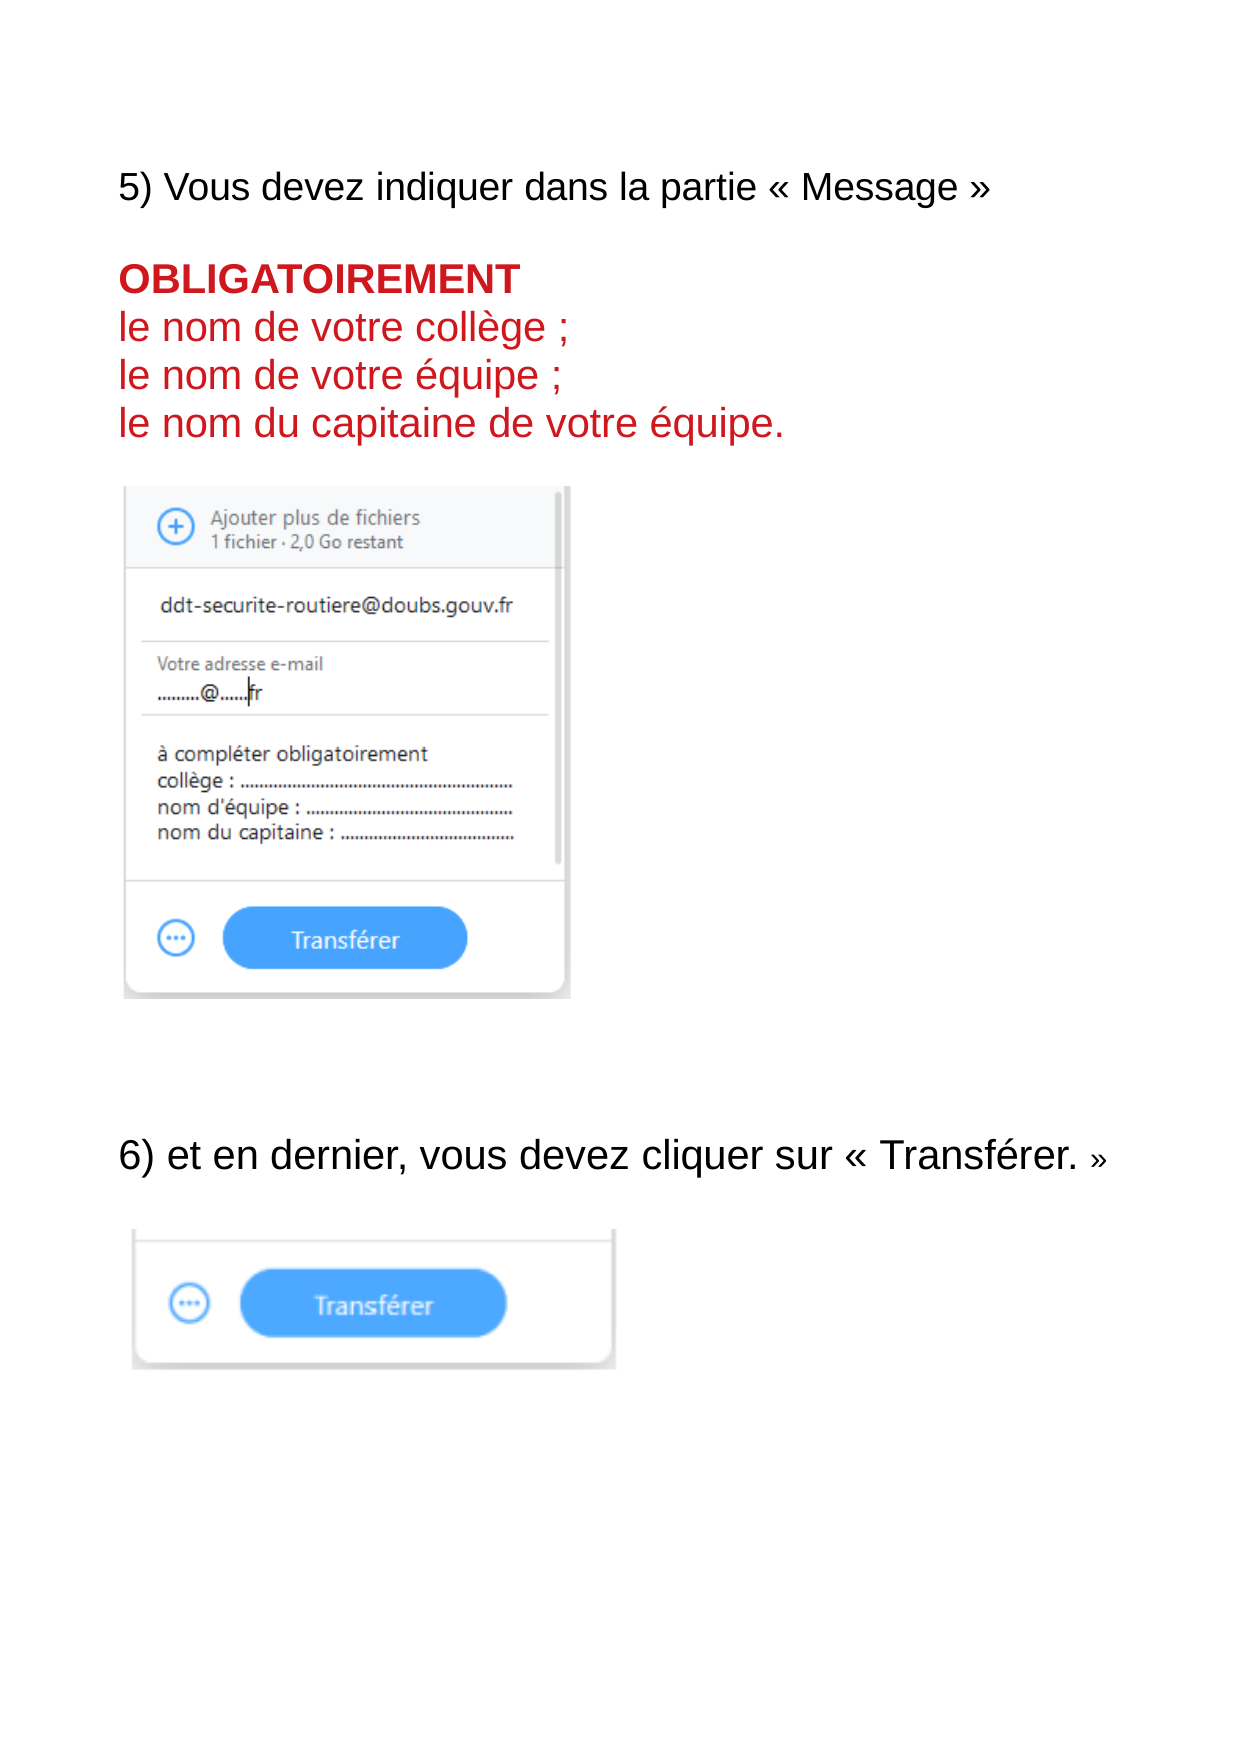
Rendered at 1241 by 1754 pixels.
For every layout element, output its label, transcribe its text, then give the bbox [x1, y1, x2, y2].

text le nom du capitaine de votre équipe. [118, 398, 1122, 446]
text 5) Vous devez indiquer dans la partie « Message » [118, 163, 1122, 209]
picture [123, 486, 571, 999]
text le nom de votre équipe ; [118, 350, 1122, 398]
picture [128, 1229, 646, 1377]
text le nom de votre collège ; [118, 302, 1122, 350]
text OBLIGATOIREMENT [118, 254, 1122, 302]
text 6) et en dernier, vous devez cliquer sur « Transférer. » [118, 1131, 1122, 1179]
